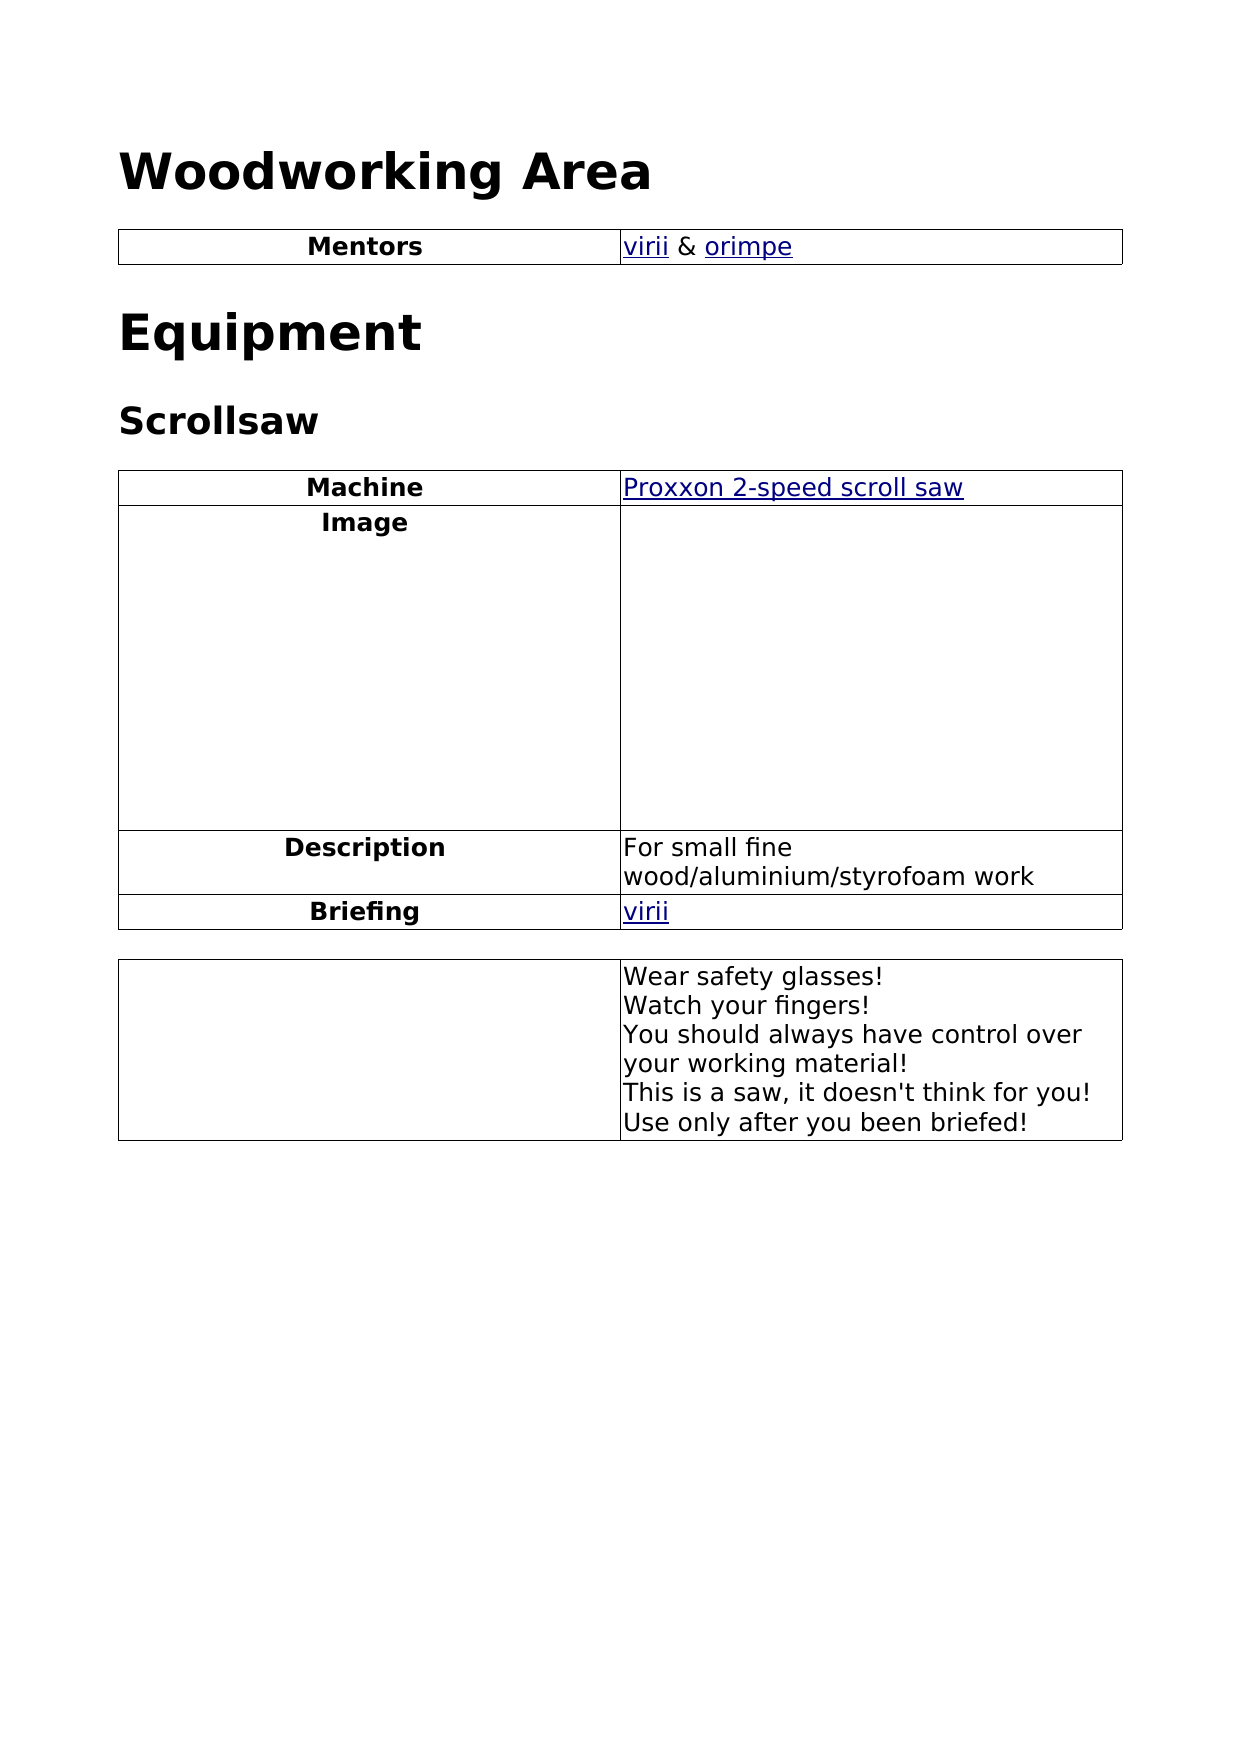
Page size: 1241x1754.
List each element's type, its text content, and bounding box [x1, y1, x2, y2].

table_header [119, 960, 620, 1140]
table_cell virii [621, 895, 1122, 929]
table_cell Briefing [119, 895, 620, 929]
table_header Machine [119, 471, 620, 505]
table_cell Image [119, 506, 620, 830]
subtitle Woodworking Area [118, 143, 1122, 201]
subtitle Equipment [118, 304, 1122, 362]
table_header virii & orimpe [621, 230, 1122, 264]
table_cell For small fine wood/aluminium/styrofoam work [621, 831, 1122, 894]
table_header Proxxon 2-speed scroll saw [621, 471, 1122, 505]
table_header Wear safety glasses! Watch your fingers! You should always have control over your working material! This is a saw, it doesn't think for you! Use only after you been briefed! [621, 960, 1122, 1140]
table_cell [621, 506, 1122, 830]
table_header Mentors [119, 230, 620, 264]
subtitle Scrollsaw [118, 399, 1122, 443]
table_cell Description [119, 831, 620, 894]
